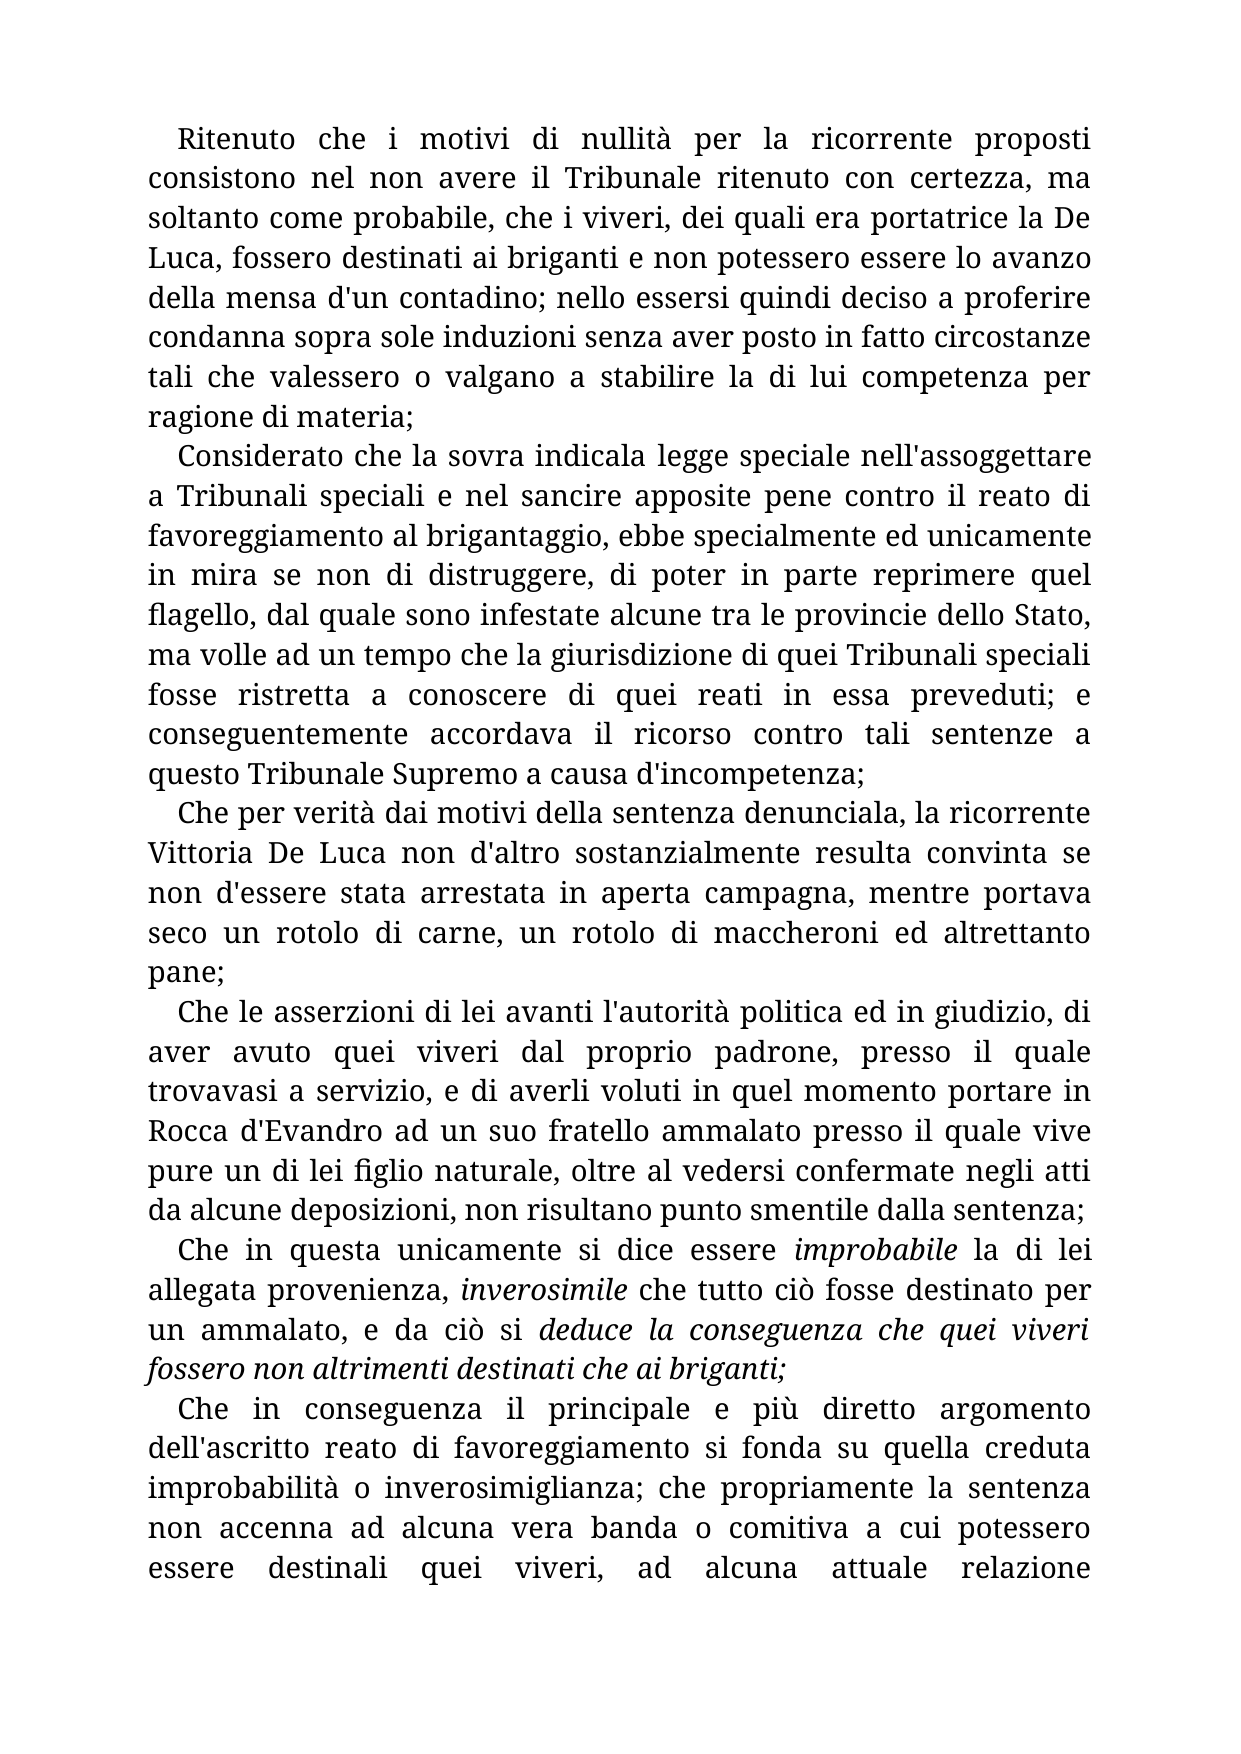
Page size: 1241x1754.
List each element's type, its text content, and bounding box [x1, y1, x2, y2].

text Ritenuto che i motivi di nullità per la ricorrente proposti consistono nel non avere il Tribunale ritenuto con certezza, ma soltanto come probabile, che i viveri, dei quali era portatrice la De Luca, fossero destinati ai briganti e non potessero essere lo avanzo della mensa d'un contadino; nello essersi quindi deciso a proferire condanna sopra sole induzioni senza aver posto in fatto circostanze tali che valessero o valgano a stabilire la di lui competenza per ragione di materia; [148, 118, 1093, 436]
text Considerato che la sovra indicala legge speciale nell'assoggettare a Tribunali speciali e nel sancire apposite pene contro il reato di favoreggiamento al brigantaggio, ebbe specialmente ed unicamente in mira se non di distruggere, di poter in parte reprimere quel flagello, dal quale sono infestate alcune tra le provincie dello Stato, ma volle ad un tempo che la giurisdizione di quei Tribunali speciali fosse ristretta a conoscere di quei reati in essa preveduti; e conseguentemente accordava il ricorso contro tali sentenze a questo Tribunale Supremo a causa d'incompetenza; [148, 436, 1093, 793]
text Che in conseguenza il principale e più diretto argomento dell'ascritto reato di favoreggiamento si fonda su quella creduta improbabilità o inverosimiglianza; che propriamente la sentenza non accenna ad alcuna vera banda o comitiva a cui potessero essere destinali quei viveri, ad alcuna attuale relazione [148, 1388, 1093, 1587]
text Che le asserzioni di lei avanti l'autorità politica ed in giudizio, di aver avuto quei viveri dal proprio padrone, presso il quale trovavasi a servizio, e di averli voluti in quel momento portare in Rocca d'Evandro ad un suo fratello ammalato presso il quale vive pure un di lei figlio naturale, oltre al vedersi confermate negli atti da alcune deposizioni, non risultano punto smentile dalla sentenza; [148, 991, 1093, 1229]
text Che per verità dai motivi della sentenza denunciala, la ricorrente Vittoria De Luca non d'altro sostanzialmente resulta convinta se non d'essere stata arrestata in aperta campagna, mentre portava seco un rotolo di carne, un rotolo di maccheroni ed altrettanto pane; [148, 793, 1093, 991]
text Che in questa unicamente si dice essere improbabile la di lei allegata provenienza, inverosimile che tutto ciò fosse destinato per un ammalato, e da ciò si deduce la conseguenza che quei viveri fossero non altrimenti destinati che ai briganti; [148, 1229, 1093, 1388]
